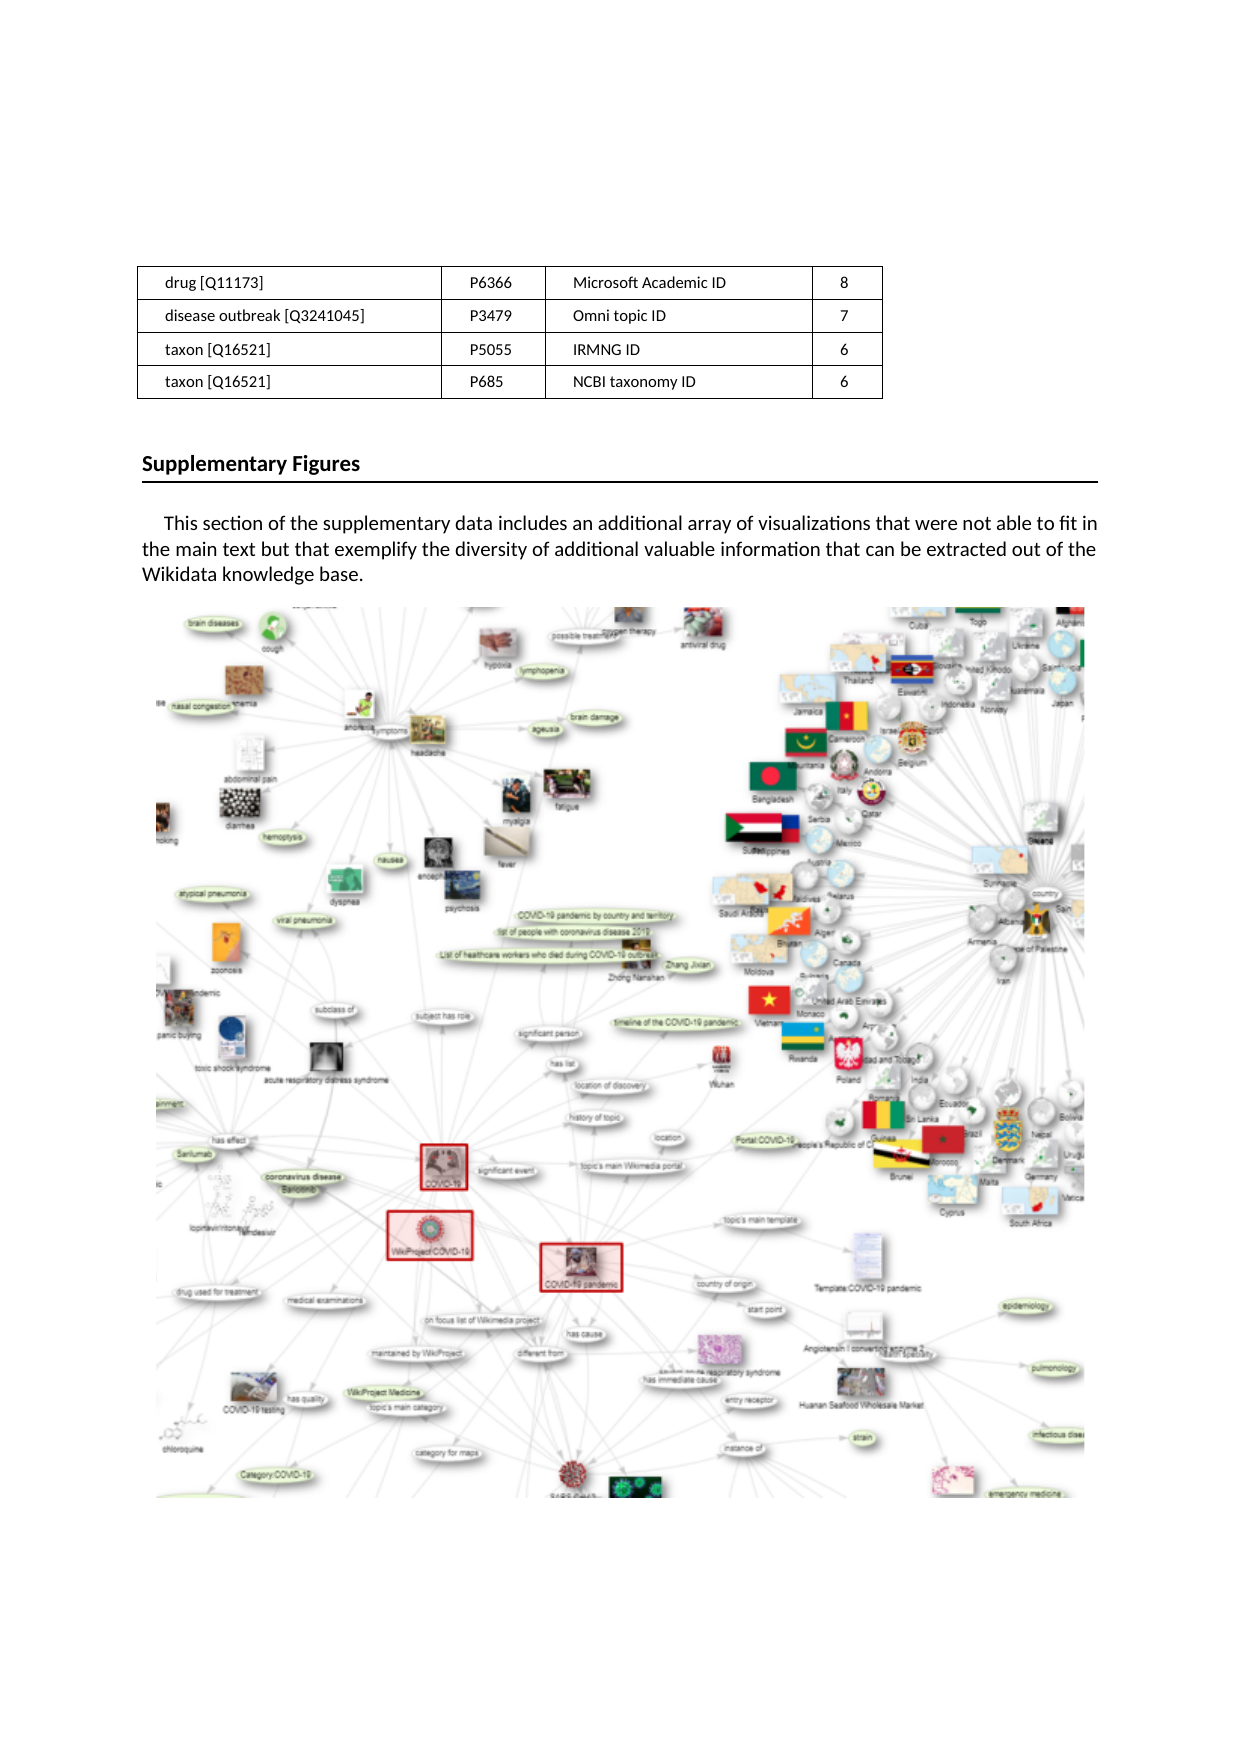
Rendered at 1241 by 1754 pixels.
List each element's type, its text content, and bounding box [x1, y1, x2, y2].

table_cell P6366 [442, 267, 545, 299]
picture [156, 607, 1085, 1498]
table_cell Microsoft Academic ID [546, 267, 812, 299]
text This section of the supplementary data includes an additional array of visualizations that were not able to fit in the main text but that exemplify the diversity of additional valuable information that can be extracted out of the Wikidata knowledge base. [142, 510, 1098, 587]
table_cell drug [Q11173] [138, 267, 441, 299]
table_cell P5055 [442, 333, 545, 365]
table_cell 6 [813, 366, 882, 398]
table_cell IRMNG ID [546, 333, 812, 365]
table_cell 8 [813, 267, 882, 299]
table_cell P3479 [442, 300, 545, 332]
table_cell 6 [813, 333, 882, 365]
table_cell Omni topic ID [546, 300, 812, 332]
table_cell 7 [813, 300, 882, 332]
table_cell taxon [Q16521] [138, 366, 441, 398]
table_cell P685 [442, 366, 545, 398]
table_cell disease outbreak [Q3241045] [138, 300, 441, 332]
subtitle Supplementary Figures [142, 449, 1098, 481]
table_cell taxon [Q16521] [138, 333, 441, 365]
table_cell NCBI taxonomy ID [546, 366, 812, 398]
